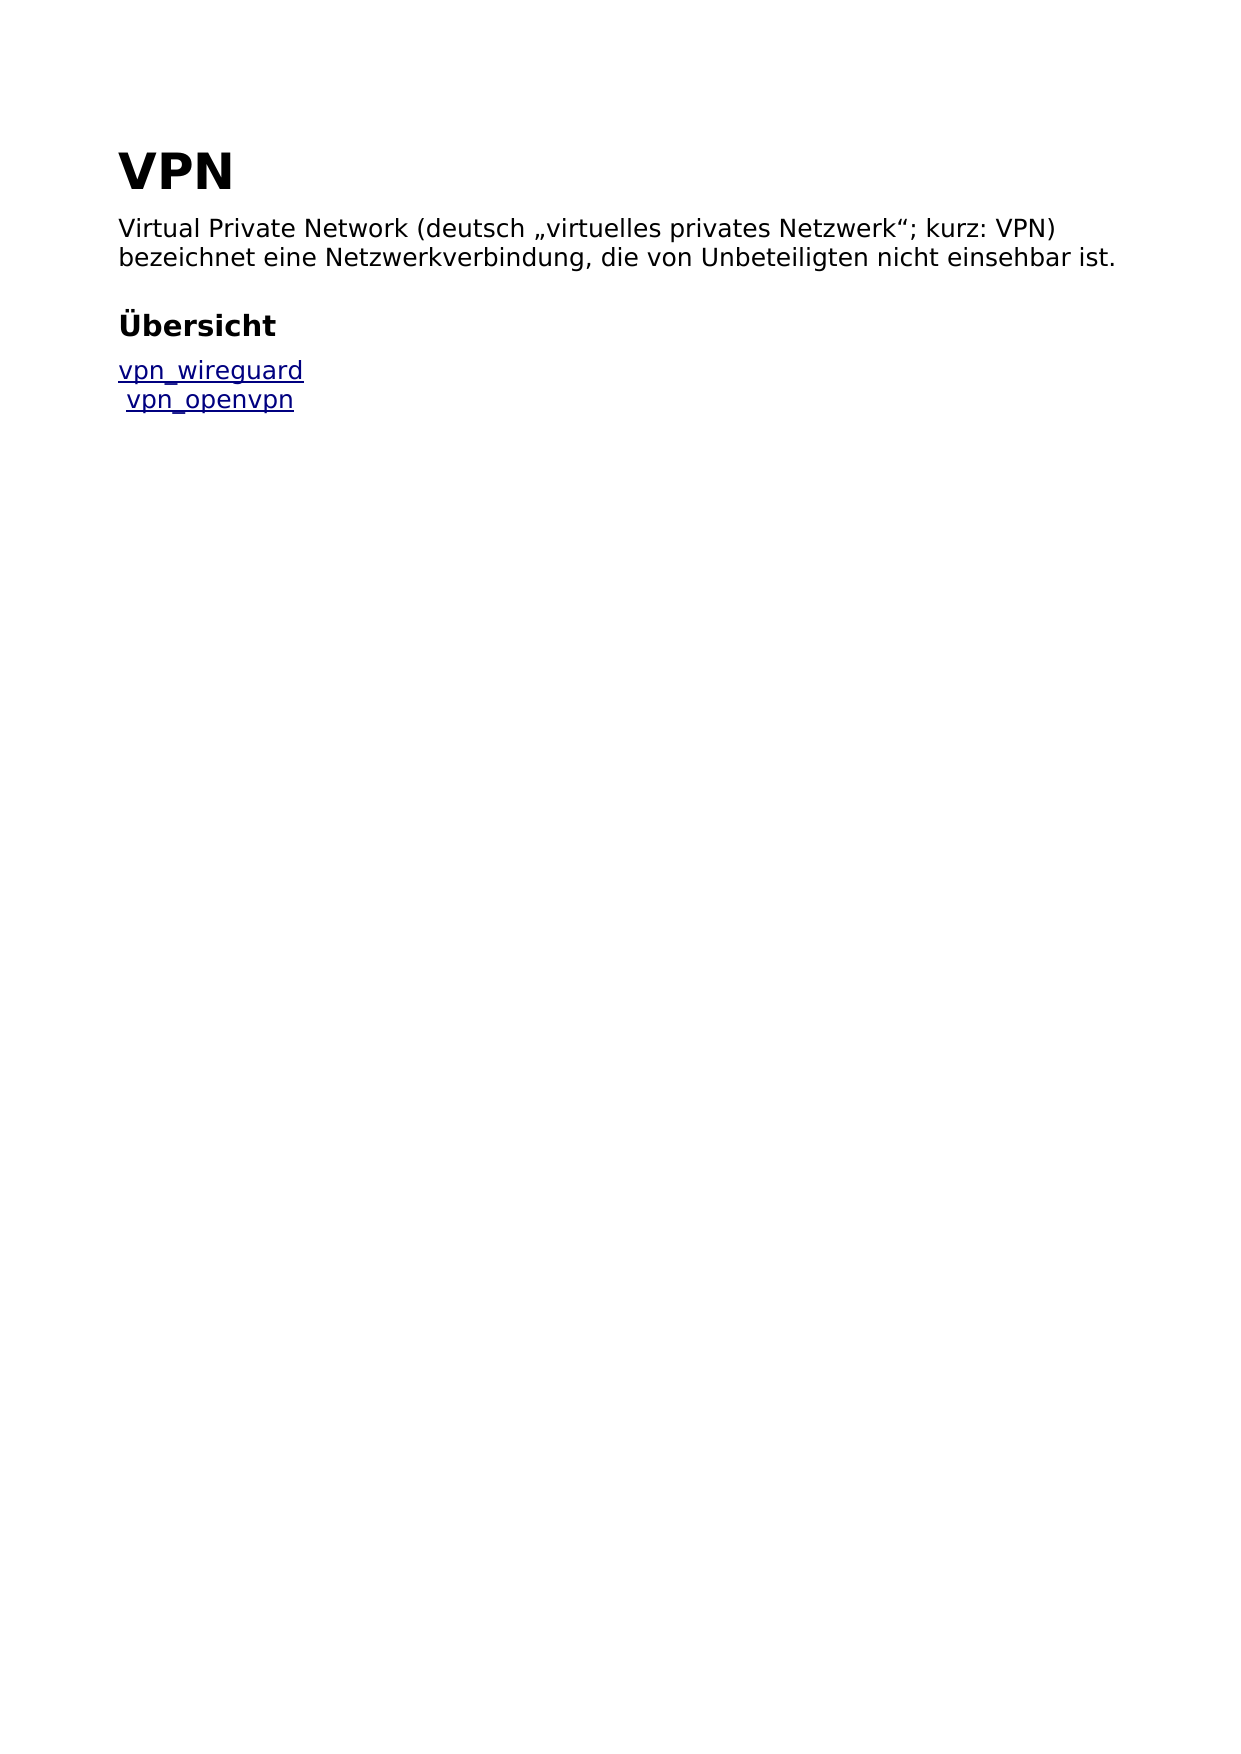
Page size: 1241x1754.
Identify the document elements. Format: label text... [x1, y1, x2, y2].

text Virtual Private Network (deutsch „virtuelles privates Netzwerk“; kurz: VPN) bezeichnet eine Netzwerkverbindung, die von Unbeteiligten nicht einsehbar ist. [118, 214, 1122, 272]
subtitle Übersicht [118, 310, 1122, 344]
subtitle VPN [118, 143, 1122, 201]
text vpn_wireguard vpn_openvpn [118, 356, 1122, 444]
